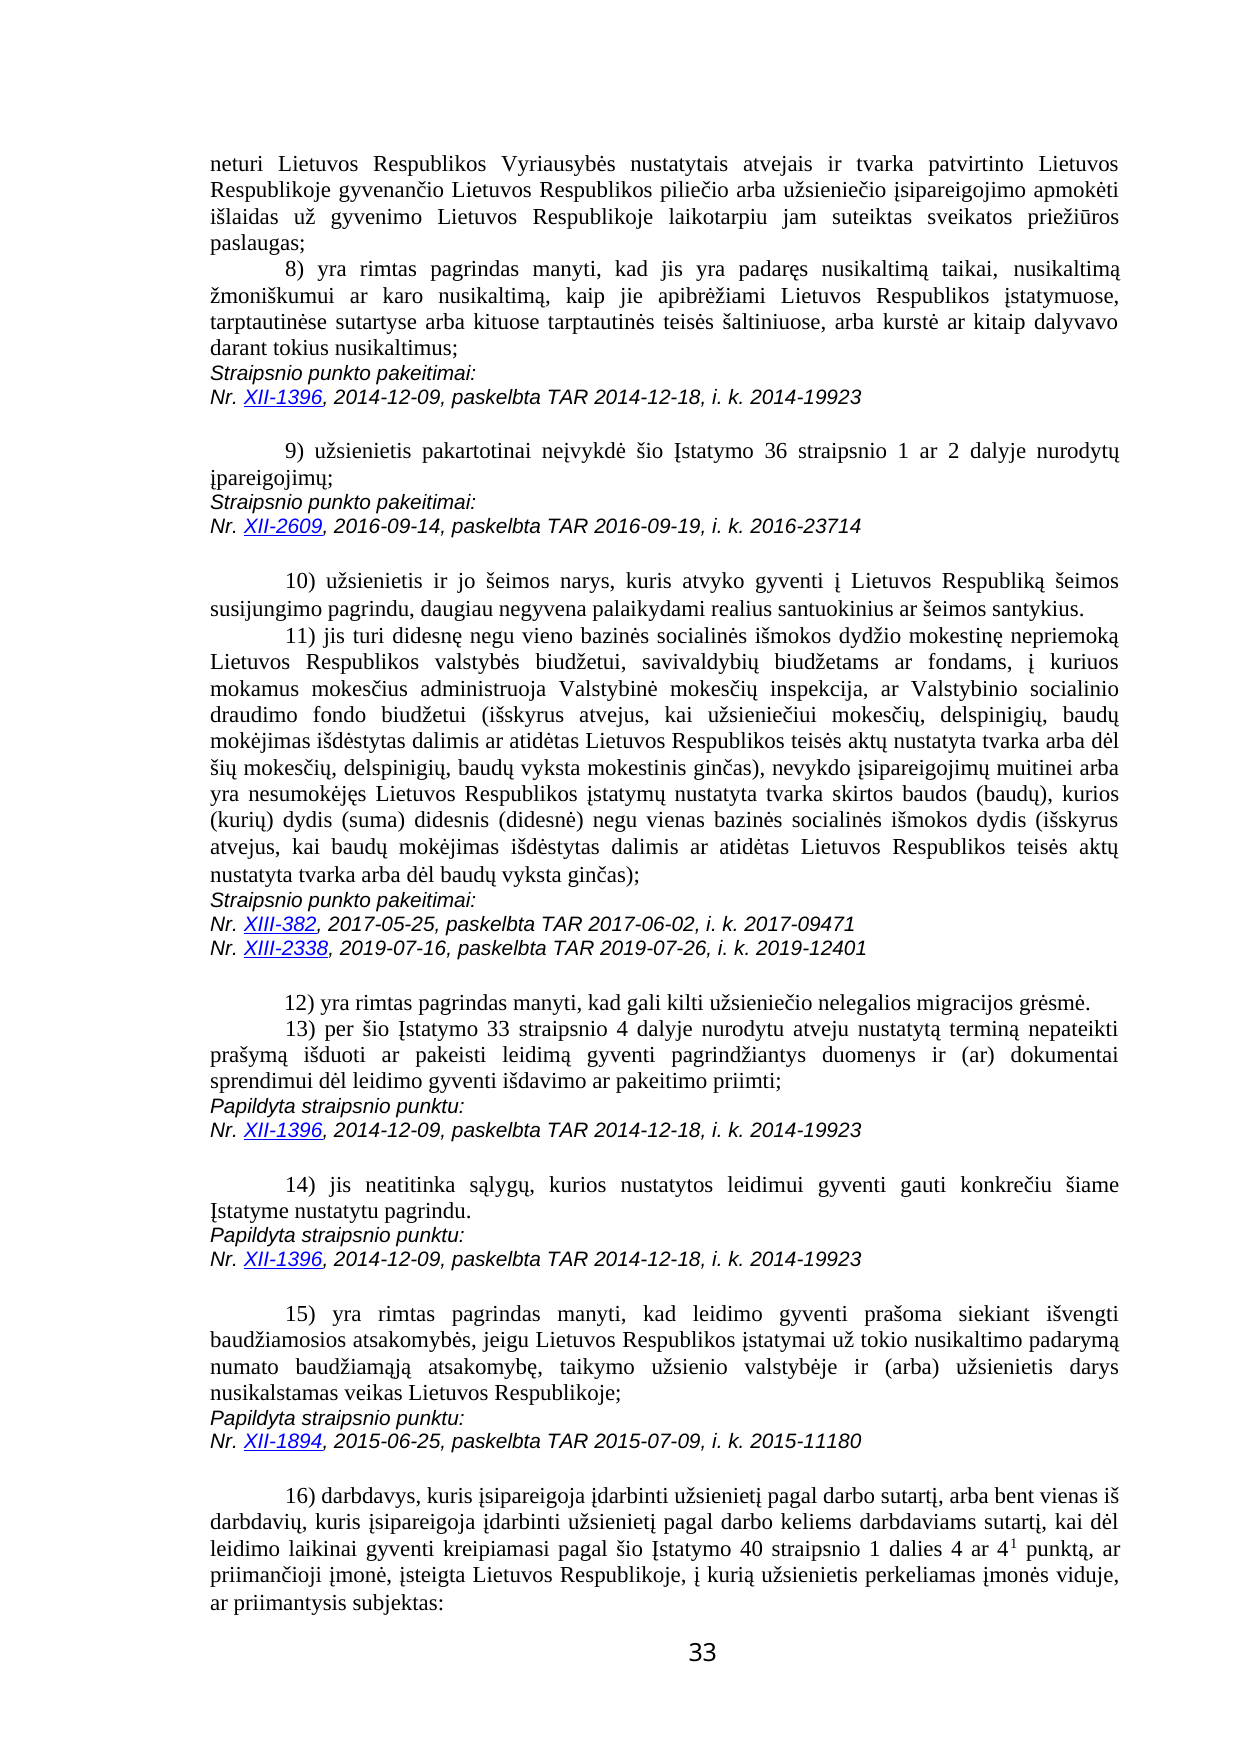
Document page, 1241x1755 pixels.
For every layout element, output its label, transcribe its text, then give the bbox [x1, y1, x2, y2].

text 8) yra rimtas pagrindas manyti, kad jis yra padaręs nusikaltimą taikai, nusikaltimą žmoniškumui ar karo nusikaltimą, kaip jie apibrėžiami Lietuvos Respublikos įstatymuose, tarptautinėse sutartyse arba kituose tarptautinės teisės šaltiniuose, arba kurstė ar kitaip dalyvavo darant tokius nusikaltimus; [210, 255, 1120, 361]
text 14) jis neatitinka sąlygų, kurios nustatytos leidimui gyventi gauti konkrečiu šiame Įstatyme nustatytu pagrindu. [210, 1171, 1120, 1223]
text 9) užsienietis pakartotinai neįvykdė šio Įstatymo 36 straipsnio 1 ar 2 dalyje nurodytų įpareigojimų; [210, 437, 1120, 490]
text Straipsnio punkto pakeitimai: [210, 361, 1120, 385]
text 10) užsienietis ir jo šeimos narys, kuris atvyko gyventi į Lietuvos Respubliką šeimos susijungimo pagrindu, daugiau negyvena palaikydami realius santuokinius ar šeimos santykius. [210, 567, 1120, 622]
text Nr. XII-1396, 2014-12-09, paskelbta TAR 2014-12-18, i. k. 2014-19923 [210, 385, 1120, 409]
text 15) yra rimtas pagrindas manyti, kad leidimo gyventi prašoma siekiant išvengti baudžiamosios atsakomybės, jeigu Lietuvos Respublikos įstatymai už tokio nusikaltimo padarymą numato baudžiamąją atsakomybę, taikymo užsienio valstybėje ir (arba) užsienietis darys nusikalstamas veikas Lietuvos Respublikoje; [210, 1300, 1120, 1405]
text Papildyta straipsnio punktu: [210, 1094, 1120, 1118]
text Nr. XII-1396, 2014-12-09, paskelbta TAR 2014-12-18, i. k. 2014-19923 [210, 1118, 1120, 1142]
text 13) per šio Įstatymo 33 straipsnio 4 dalyje nurodytu atveju nustatytą terminą nepateikti prašymą išduoti ar pakeisti leidimą gyventi pagrindžiantys duomenys ir (ar) dokumentai sprendimui dėl leidimo gyventi išdavimo ar pakeitimo priimti; [210, 1015, 1120, 1094]
text Papildyta straipsnio punktu: [210, 1405, 1120, 1429]
text Nr. XIII-382, 2017-05-25, paskelbta TAR 2017-06-02, i. k. 2017-09471 [210, 912, 1120, 936]
text 12) yra rimtas pagrindas manyti, kad gali kilti užsieniečio nelegalios migracijos grėsmė. [210, 988, 1120, 1015]
text Straipsnio punkto pakeitimai: [210, 888, 1120, 912]
text Nr. XII-1894, 2015-06-25, paskelbta TAR 2015-07-09, i. k. 2015-11180 [210, 1429, 1120, 1453]
text Nr. XIII-2338, 2019-07-16, paskelbta TAR 2019-07-26, i. k. 2019-12401 [210, 936, 1120, 960]
text Nr. XII-2609, 2016-09-14, paskelbta TAR 2016-09-19, i. k. 2016-23714 [210, 514, 1120, 538]
text neturi Lietuvos Respublikos Vyriausybės nustatytais atvejais ir tvarka patvirtinto Lietuvos Respublikoje gyvenančio Lietuvos Respublikos piliečio arba užsieniečio įsipareigojimo apmokėti išlaidas už gyvenimo Lietuvos Respublikoje laikotarpiu jam suteiktas sveikatos priežiūros paslaugas; [210, 150, 1120, 255]
text 11) jis turi didesnę negu vieno bazinės socialinės išmokos dydžio mokestinę nepriemoką Lietuvos Respublikos valstybės biudžetui, savivaldybių biudžetams ar fondams, į kuriuos mokamus mokesčius administruoja Valstybinė mokesčių inspekcija, ar Valstybinio socialinio draudimo fondo biudžetui (išskyrus atvejus, kai užsieniečiui mokesčių, delspinigių, baudų mokėjimas išdėstytas dalimis ar atidėtas Lietuvos Respublikos teisės aktų nustatyta tvarka arba dėl šių mokesčių, delspinigių, baudų vyksta mokestinis ginčas), nevykdo įsipareigojimų muitinei arba yra nesumokėjęs Lietuvos Respublikos įstatymų nustatyta tvarka skirtos baudos (baudų), kurios (kurių) dydis (suma) didesnis (didesnė) negu vienas bazinės socialinės išmokos dydis (išskyrus atvejus, kai baudų mokėjimas išdėstytas dalimis ar atidėtas Lietuvos Respublikos teisės aktų nustatyta tvarka arba dėl baudų vyksta ginčas); [210, 622, 1120, 888]
text Nr. XII-1396, 2014-12-09, paskelbta TAR 2014-12-18, i. k. 2014-19923 [210, 1247, 1120, 1271]
text 16) darbdavys, kuris įsipareigoja įdarbinti užsienietį pagal darbo sutartį, arba bent vienas iš darbdavių, kuris įsipareigoja įdarbinti užsienietį pagal darbo keliems darbdaviams sutartį, kai dėl leidimo laikinai gyventi kreipiamasi pagal šio Įstatymo 40 straipsnio 1 dalies 4 ar 41 punktą, ar priimančioji įmonė, įsteigta Lietuvos Respublikoje, į kurią užsienietis perkeliamas įmonės viduje, ar priimantysis subjektas: [210, 1482, 1120, 1616]
text Straipsnio punkto pakeitimai: [210, 490, 1120, 514]
text Papildyta straipsnio punktu: [210, 1223, 1120, 1247]
